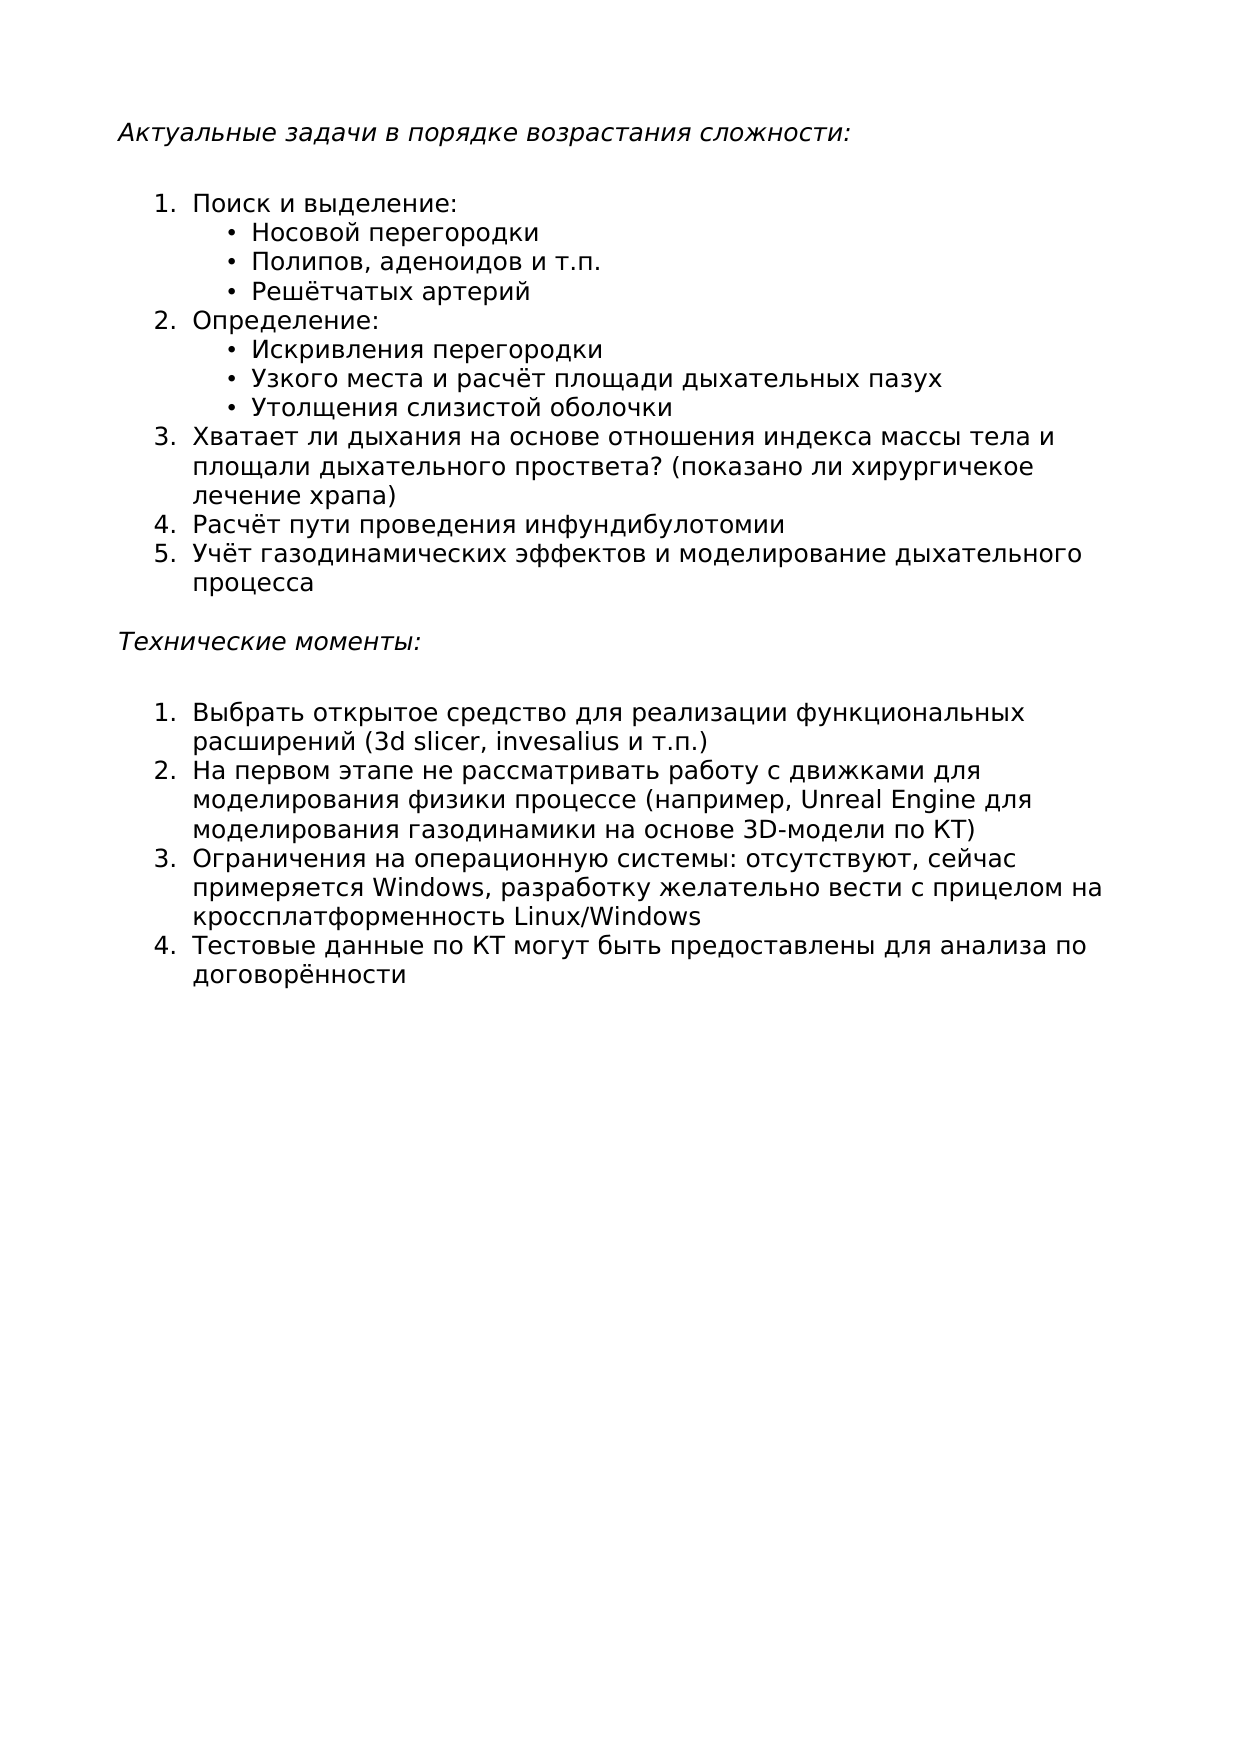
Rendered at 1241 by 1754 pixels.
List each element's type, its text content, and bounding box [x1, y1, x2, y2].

text Актуальные задачи в порядке возрастания сложности: [118, 118, 1122, 147]
list Тестовые данные по КТ могут быть предоставлены для анализа по договорённости [177, 932, 1122, 990]
text Технические моменты: [118, 627, 1122, 656]
list Ограничения на операционную системы: отсутствуют, сейчас примеряется Windows, разработку желательно вести с прицелом на кроссплатформенность Linux/Windows [177, 844, 1122, 932]
list Учёт газодинамических эффектов и моделирование дыхательного процесса [177, 539, 1122, 598]
list Хватает ли дыхания на основе отношения индекса массы тела и площали дыхательного проствета? (показано ли хирургичекое лечение храпа) [177, 423, 1122, 510]
list Искривления перегородки [236, 335, 1122, 364]
list Носовой перегородки [236, 218, 1122, 248]
list Выбрать открытое средство для реализации функциональных расширений (3d slicer, invesalius и т.п.) [177, 698, 1122, 757]
list Определение: [177, 306, 1122, 335]
list На первом этапе не рассматривать работу с движками для моделирования физики процессе (например, Unreal Engine для моделирования газодинамики на основе 3D-модели по КТ) [177, 757, 1122, 844]
list Расчёт пути проведения инфундибулотомии [177, 510, 1122, 539]
list Полипов, аденоидов и т.п. [236, 248, 1122, 277]
list Поиск и выделение: [177, 189, 1122, 218]
list Утолщения слизистой оболочки [236, 393, 1122, 423]
list Узкого места и расчёт площади дыхательных пазух [236, 364, 1122, 393]
list Решётчатых артерий [236, 277, 1122, 306]
